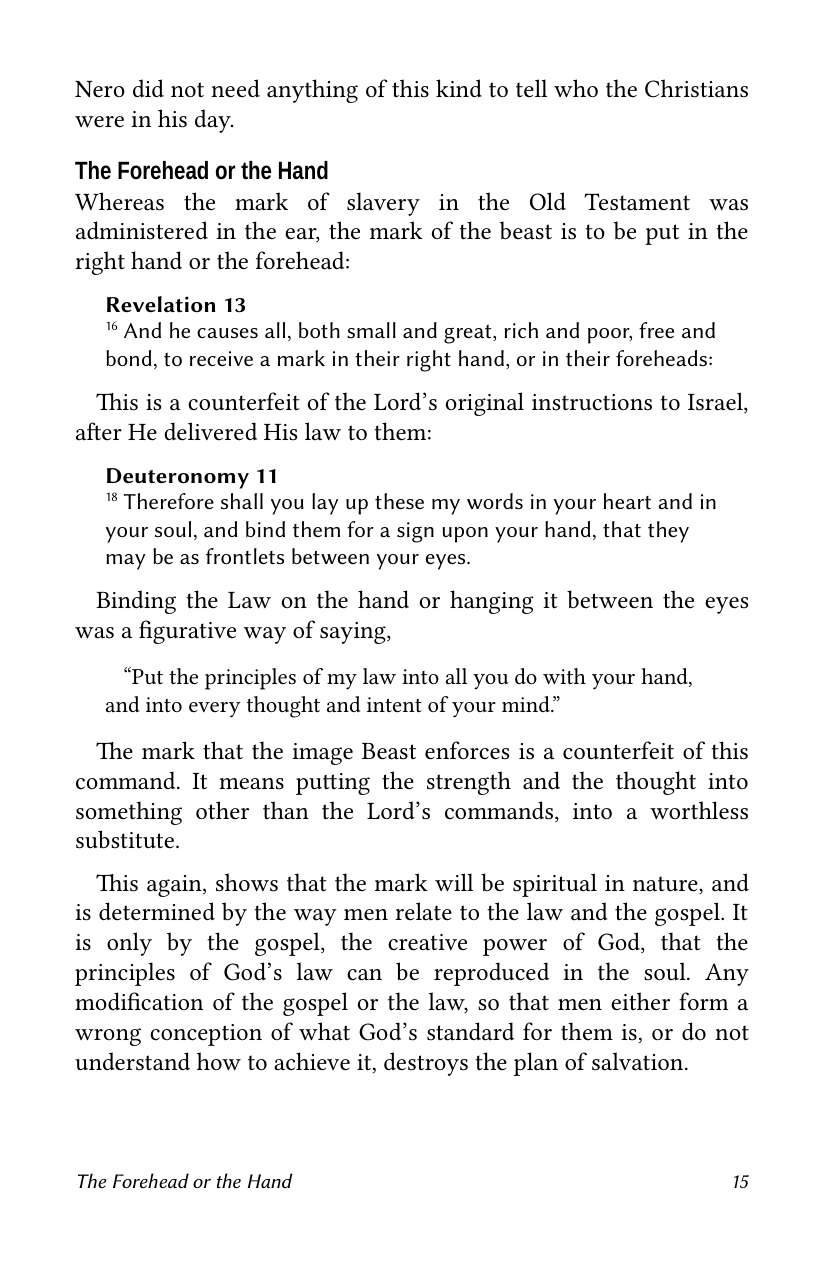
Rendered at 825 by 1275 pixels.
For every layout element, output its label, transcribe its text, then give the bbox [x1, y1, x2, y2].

text “Put the principles of my law into all you do with your hand, and into every thought and intent of your mind.” [105, 664, 720, 718]
subtitle The Forehead or the Hand [75, 156, 750, 184]
text Deuteronomy 11 [105, 463, 750, 489]
text The mark that the image Beast enforces is a counterfeit of this command. It means putting the strength and the thought into something other than the Lord’s commands, into a worthless substitute. [75, 737, 750, 855]
text 18 Therefore shall you lay up these my words in your heart and in your soul, and bind them for a sign upon your hand, that they may be as frontlets between your eyes. [105, 489, 720, 570]
text Binding the Law on the hand or hanging it between the eyes was a figurative way of saying, [75, 586, 750, 645]
text This again, shows that the mark will be spiritual in nature, and is determined by the way men relate to the law and the gospel. It is only by the gospel, the creative power of God, that the principles of God’s law can be reproduced in the soul. Any modification of the gospel or the law, so that men either form a wrong conception of what God’s standard for them is, or do not understand how to achieve it, destroys the plan of salvation. [75, 868, 750, 1076]
text Nero did not need anything of this kind to tell who the Christians were in his day. [75, 75, 750, 133]
text Whereas the mark of slavery in the Old Testament was administered in the ear, the mark of the beast is to be put in the right hand or the forehead: [75, 187, 750, 276]
text Revelation 13 [105, 292, 750, 318]
text 16 And he causes all, both small and great, rich and poor, free and bond, to receive a mark in their right hand, or in their foreheads: [105, 318, 720, 372]
text This is a counterfeit of the Lord’s original instructions to Israel, after He delivered His law to them: [75, 388, 750, 447]
